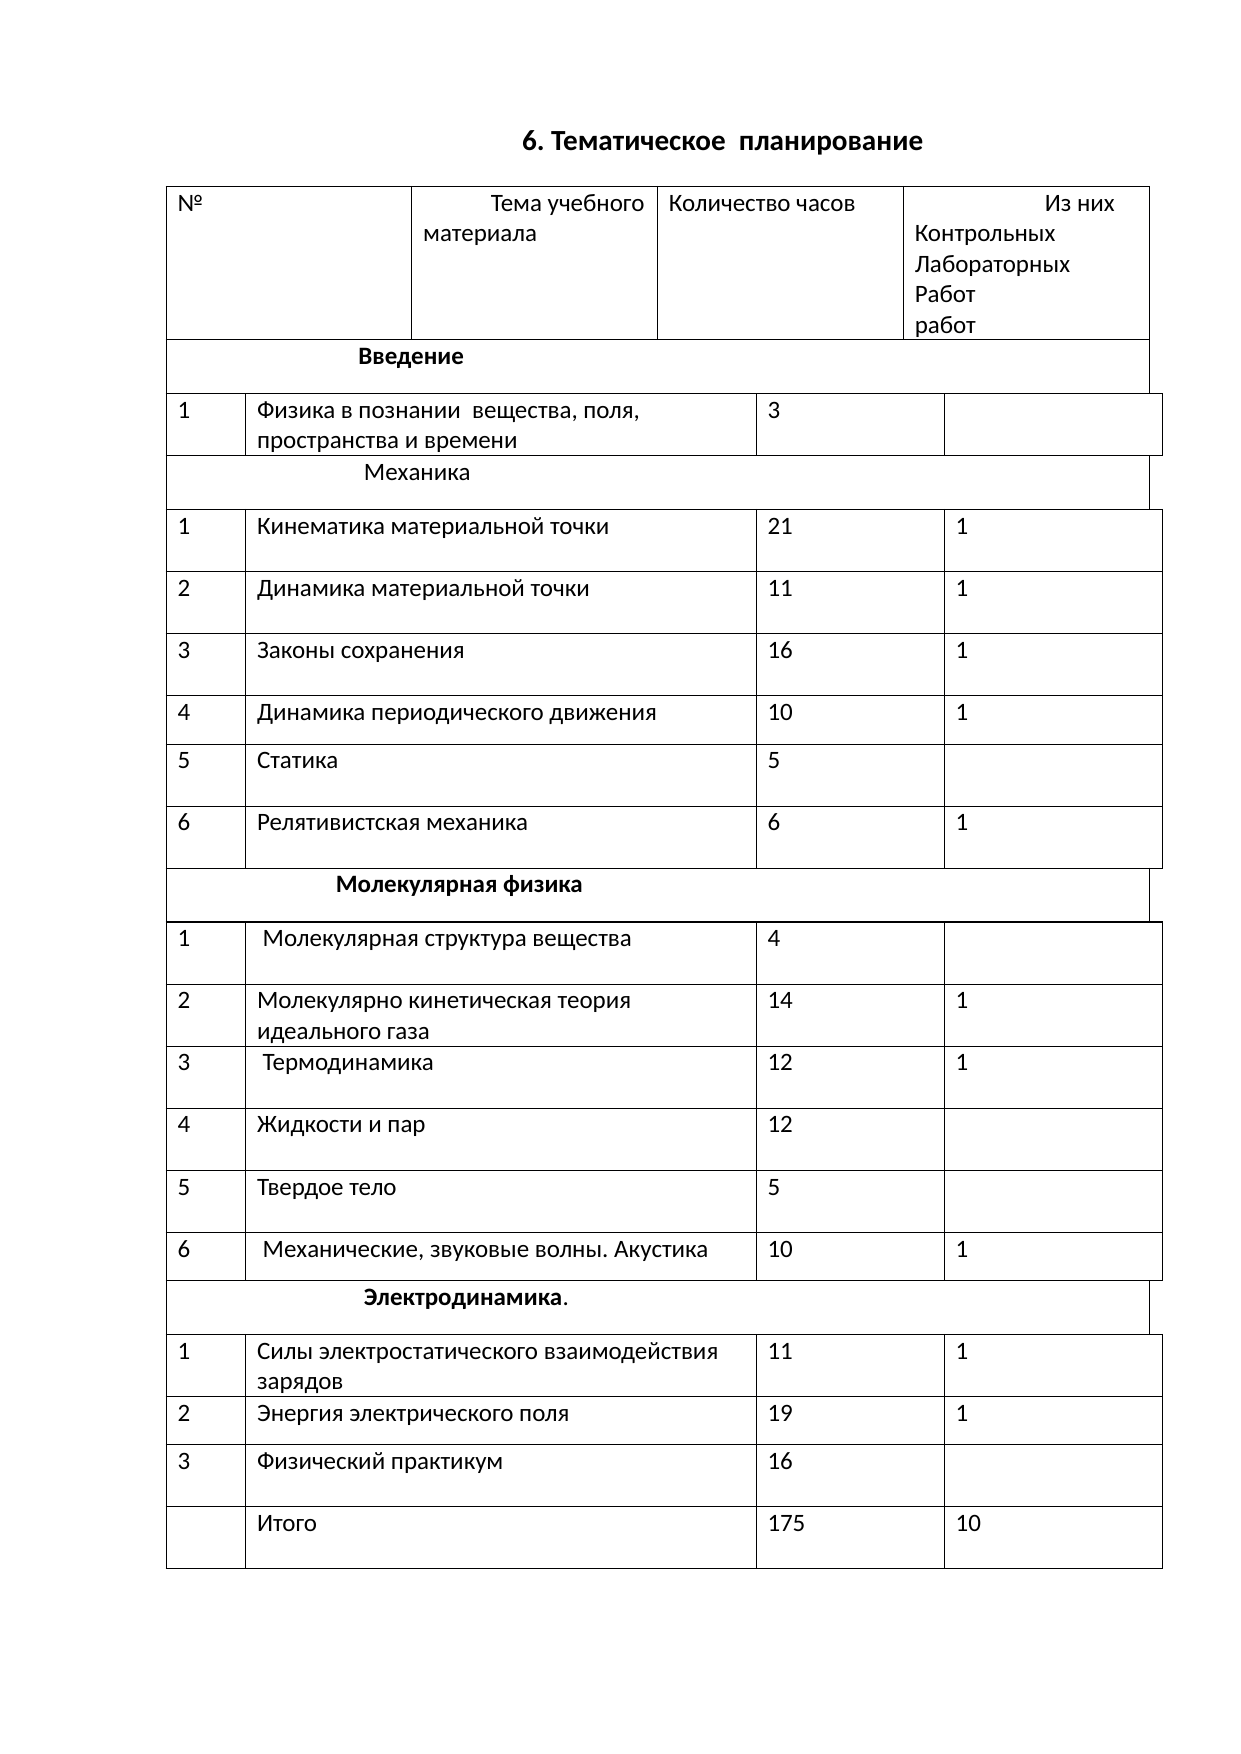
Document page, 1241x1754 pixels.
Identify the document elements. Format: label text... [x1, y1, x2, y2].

table_cell Молекулярно кинетическая теория идеального газа [246, 985, 756, 1046]
table_cell [167, 1507, 245, 1568]
table_cell 2 [167, 985, 245, 1046]
table_cell 3 [757, 394, 944, 455]
table_cell Электродинамика. [167, 1281, 1149, 1334]
table_cell 21 [757, 510, 944, 571]
table_cell 1 [945, 634, 1162, 695]
table_cell Релятивистская механика [246, 807, 756, 868]
table_cell 2 [167, 572, 245, 633]
table_header Количество часов [658, 187, 903, 339]
table_cell 1 [945, 572, 1162, 633]
table_cell [945, 1445, 1162, 1506]
table_cell 1 [167, 1335, 245, 1396]
table_cell 2 [167, 1397, 245, 1444]
table_cell 1 [945, 1233, 1162, 1280]
table_cell 4 [167, 1109, 245, 1170]
table_cell 1 [945, 1397, 1162, 1444]
table_cell 12 [757, 1109, 944, 1170]
table_cell [945, 1109, 1162, 1170]
table_cell 1 [167, 510, 245, 571]
table_cell Молекулярная структура вещества [246, 923, 756, 983]
table_cell 16 [757, 634, 944, 695]
table_cell 1 [167, 923, 245, 983]
table_cell 16 [757, 1445, 944, 1506]
text 6. Тематическое планирование [177, 118, 1152, 159]
table_cell 4 [167, 696, 245, 743]
table_cell 10 [757, 696, 944, 743]
table_cell 1 [945, 1335, 1162, 1396]
table_cell Введение [167, 340, 1149, 393]
table_cell [945, 1171, 1162, 1232]
table_cell 1 [167, 394, 245, 455]
table_header № [167, 187, 411, 339]
table_cell 19 [757, 1397, 944, 1444]
table_cell Динамика материальной точки [246, 572, 756, 633]
table_cell Динамика периодического движения [246, 696, 756, 743]
table_cell Механические, звуковые волны. Акустика [246, 1233, 756, 1280]
table_cell 10 [757, 1233, 944, 1280]
table_cell [945, 745, 1162, 806]
table_cell 1 [945, 510, 1162, 571]
table_cell 5 [167, 1171, 245, 1232]
table_cell 1 [945, 696, 1162, 743]
table_cell Твердое тело [246, 1171, 756, 1232]
table_cell Жидкости и пар [246, 1109, 756, 1170]
table_cell 1 [945, 807, 1162, 868]
table_cell 12 [757, 1047, 944, 1108]
table_cell Законы сохранения [246, 634, 756, 695]
table_header Из них Контрольных Лабораторных Работ работ [904, 187, 1149, 339]
table_cell 6 [167, 1233, 245, 1280]
table_cell Физический практикум [246, 1445, 756, 1506]
table_cell 175 [757, 1507, 944, 1568]
table_cell [1150, 869, 1163, 921]
table_header Тема учебного материала [412, 187, 657, 339]
table_cell 3 [167, 1047, 245, 1108]
table_cell 6 [757, 807, 944, 868]
table_cell [945, 923, 1162, 983]
table_cell 11 [757, 1335, 944, 1396]
table_cell Кинематика материальной точки [246, 510, 756, 571]
table_cell 1 [945, 985, 1162, 1046]
table_cell Физика в познании вещества, поля, пространства и времени [246, 394, 756, 455]
table_cell Итого [246, 1507, 756, 1568]
table_cell 1 [945, 1047, 1162, 1108]
table_cell [1150, 1281, 1163, 1334]
table_cell Молекулярная физика [167, 869, 1149, 921]
table_cell 10 [945, 1507, 1162, 1568]
table_cell Механика [167, 456, 1149, 509]
table_cell 14 [757, 985, 944, 1046]
table_cell 3 [167, 1445, 245, 1506]
table_cell 4 [757, 923, 944, 983]
table_cell Термодинамика [246, 1047, 756, 1108]
table_cell Статика [246, 745, 756, 806]
table_cell 3 [167, 634, 245, 695]
table_cell Энергия электрического поля [246, 1397, 756, 1444]
table_cell 6 [167, 807, 245, 868]
table_cell 11 [757, 572, 944, 633]
table_cell [1150, 456, 1163, 509]
table_header [1150, 186, 1163, 339]
table_cell Силы электростатического взаимодействия зарядов [246, 1335, 756, 1396]
table_cell [945, 394, 1162, 455]
table_cell [1150, 339, 1163, 393]
table_cell 5 [167, 745, 245, 806]
table_cell 5 [757, 1171, 944, 1232]
table_cell 5 [757, 745, 944, 806]
